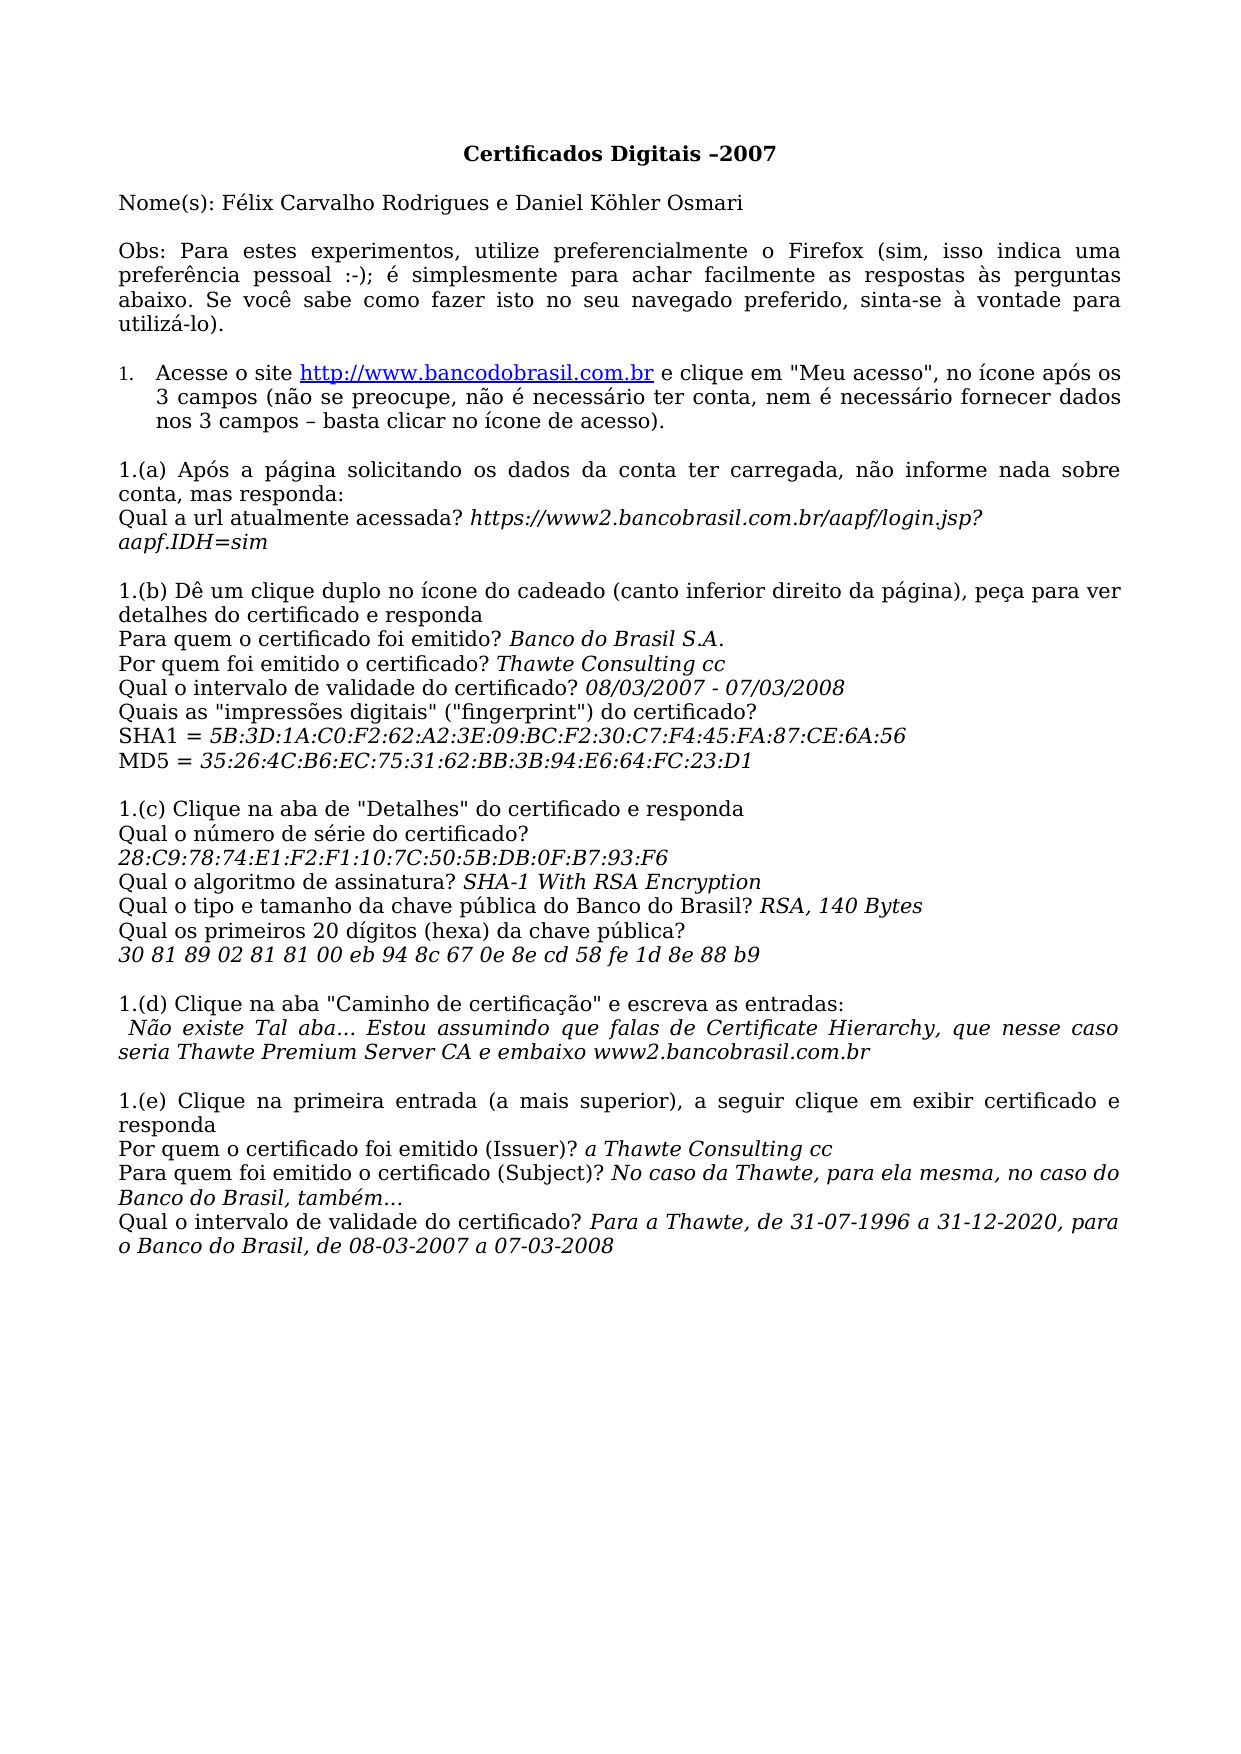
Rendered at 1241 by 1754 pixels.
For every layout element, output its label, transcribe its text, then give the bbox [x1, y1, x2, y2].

text Qual o intervalo de validade do certificado? 08/03/2007 - 07/03/2008 [118, 676, 1122, 700]
text Qual os primeiros 20 dígitos (hexa) da chave pública? [118, 919, 1122, 943]
text Qual o intervalo de validade do certificado? Para a Thawte, de 31-07-1996 a 31-12-2020, para o Banco do Brasil, de 08-03-2007 a 07-03-2008 [118, 1210, 1122, 1258]
text Nome(s): Félix Carvalho Rodrigues e Daniel Köhler Osmari [118, 191, 1122, 215]
text Por quem o certificado foi emitido (Issuer)? a Thawte Consulting cc [118, 1137, 1122, 1161]
text 1.(e) Clique na primeira entrada (a mais superior), a seguir clique em exibir certificado e responda [118, 1089, 1122, 1137]
text 30 81 89 02 81 81 00 eb 94 8c 67 0e 8e cd 58 fe 1d 8e 88 b9 [118, 943, 1122, 967]
text 1.(c) Clique na aba de "Detalhes" do certificado e responda [118, 797, 1122, 822]
text 1.(a) Após a página solicitando os dados da conta ter carregada, não informe nada sobre conta, mas responda: [118, 458, 1122, 506]
text Qual a url atualmente acessada? https://www2.bancobrasil.com.br/aapf/login.jsp?aapf.IDH=sim [118, 506, 1122, 555]
text Qual o tipo e tamanho da chave pública do Banco do Brasil? RSA, 140 Bytes [118, 894, 1122, 919]
text 28:C9:78:74:E1:F2:F1:10:7C:50:5B:DB:0F:B7:93:F6 [118, 846, 1122, 870]
text Para quem foi emitido o certificado (Subject)? No caso da Thawte, para ela mesma, no caso do Banco do Brasil, também... [118, 1161, 1122, 1210]
text Certificados Digitais –2007 [118, 142, 1122, 166]
text Qual o número de série do certificado? [118, 822, 1122, 846]
text MD5 = 35:26:4C:B6:EC:75:31:62:BB:3B:94:E6:64:FC:23:D1 [118, 749, 1122, 773]
text Obs: Para estes experimentos, utilize preferencialmente o Firefox (sim, isso indica uma preferência pessoal :-); é simplesmente para achar facilmente as respostas às perguntas abaixo. Se você sabe como fazer isto no seu navegado preferido, sinta-se à vontade para utilizá-lo). [118, 239, 1122, 336]
text 1.(b) Dê um clique duplo no ícone do cadeado (canto inferior direito da página), peça para ver detalhes do certificado e responda [118, 579, 1122, 627]
list Acesse o site http://www.bancodobrasil.com.br e clique em "Meu acesso", no ícone após os 3 campos (não se preocupe, não é necessário ter conta, nem é necessário fornecer dados nos 3 campos – basta clicar no ícone de acesso). [118, 360, 1122, 433]
text Quais as "impressões digitais" ("fingerprint") do certificado? [118, 700, 1122, 724]
text Não existe Tal aba... Estou assumindo que falas de Certificate Hierarchy, que nesse caso seria Thawte Premium Server CA e embaixo www2.bancobrasil.com.br [118, 1016, 1122, 1064]
text 1.(d) Clique na aba "Caminho de certificação" e escreva as entradas: [118, 992, 1122, 1016]
text Por quem foi emitido o certificado? Thawte Consulting cc [118, 652, 1122, 676]
text Para quem o certificado foi emitido? Banco do Brasil S.A. [118, 627, 1122, 652]
text Qual o algoritmo de assinatura? SHA-1 With RSA Encryption [118, 870, 1122, 894]
text SHA1 = 5B:3D:1A:C0:F2:62:A2:3E:09:BC:F2:30:C7:F4:45:FA:87:CE:6A:56 [118, 724, 1122, 749]
